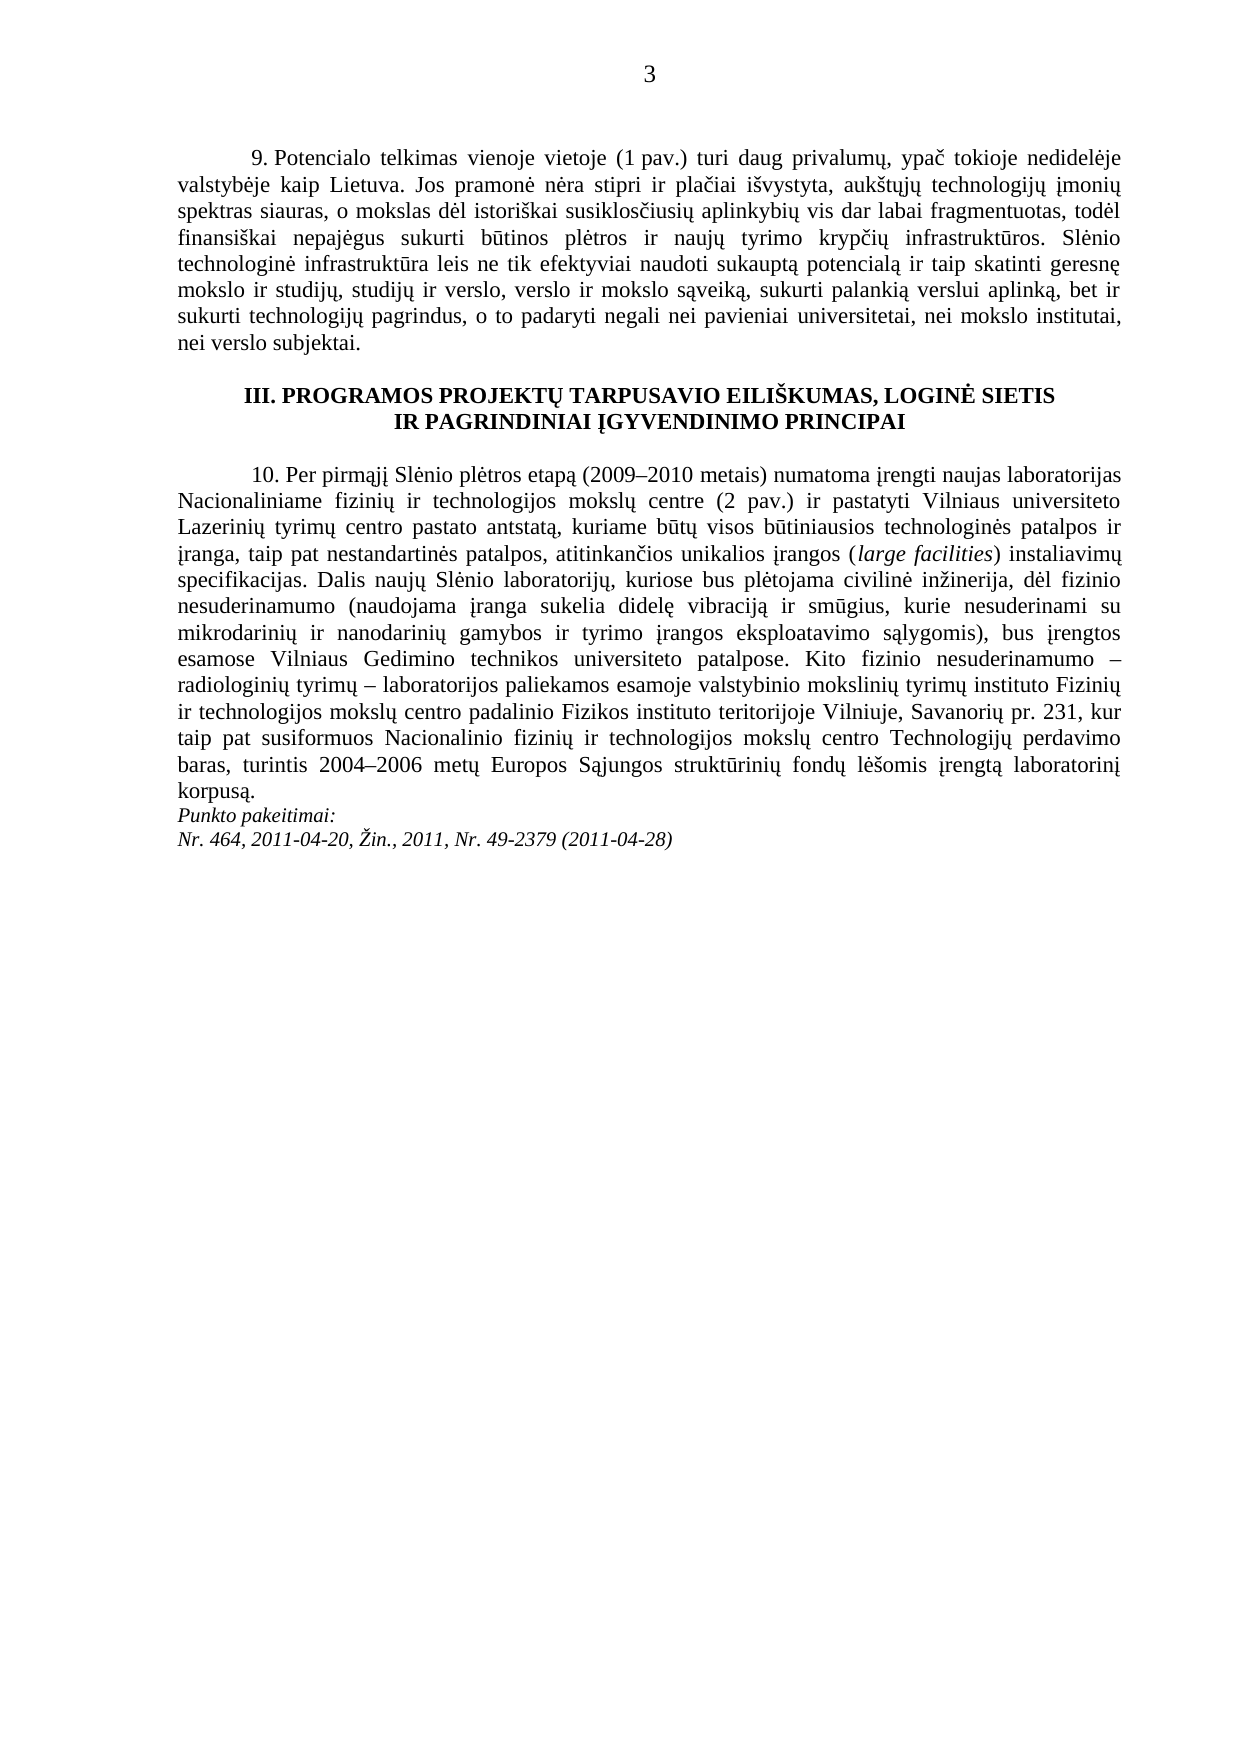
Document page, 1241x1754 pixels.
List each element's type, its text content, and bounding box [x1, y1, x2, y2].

text III. Programos projektų tarpusavio eiliškumas, loginĖ sietIs ir pagrindiniai įgyvendinimo principai [177, 382, 1122, 434]
text Nr. 464, 2011-04-20, Žin., 2011, Nr. 49-2379 (2011-04-28) [177, 827, 1122, 851]
text 10. Per pirmąjį Slėnio plėtros etapą (2009–2010 metais) numatoma įrengti naujas laboratorijas Nacionaliniame fizinių ir technologijos mokslų centre (2 pav.) ir pastatyti Vilniaus universiteto Lazerinių tyrimų centro pastato antstatą, kuriame būtų visos būtiniausios technologinės patalpos ir įranga, taip pat nestandartinės patalpos, atitinkančios unikalios įrangos (large facilities) instaliavimų specifikacijas. Dalis naujų Slėnio laboratorijų, kuriose bus plėtojama civilinė inžinerija, dėl fizinio nesuderinamumo (naudojama įranga sukelia didelę vibraciją ir smūgius, kurie nesuderinami su mikrodarinių ir nanodarinių gamybos ir tyrimo įrangos eksploatavimo sąlygomis), bus įrengtos esamose Vilniaus Gedimino technikos universiteto patalpose. Kito fizinio nesuderinamumo – radiologinių tyrimų – laboratorijos paliekamos esamoje valstybinio mokslinių tyrimų instituto Fizinių ir technologijos mokslų centro padalinio Fizikos instituto teritorijoje Vilniuje, Savanorių pr. 231, kur taip pat susiformuos Nacionalinio fizinių ir technologijos mokslų centro Technologijų perdavimo baras, turintis 2004–2006 metų Europos Sąjungos struktūrinių fondų lėšomis įrengtą laboratorinį korpusą. [177, 461, 1122, 803]
text Punkto pakeitimai: [177, 803, 1122, 827]
text 9. Potencialo telkimas vienoje vietoje (1 pav.) turi daug privalumų, ypač tokioje nedidelėje valstybėje kaip Lietuva. Jos pramonė nėra stipri ir plačiai išvystyta, aukštųjų technologijų įmonių spektras siauras, o mokslas dėl istoriškai susiklosčiusių aplinkybių vis dar labai fragmentuotas, todėl finansiškai nepajėgus sukurti būtinos plėtros ir naujų tyrimo krypčių infrastruktūros. Slėnio technologinė infrastruktūra leis ne tik efektyviai naudoti sukauptą potencialą ir taip skatinti geresnę mokslo ir studijų, studijų ir verslo, verslo ir mokslo sąveiką, sukurti palankią verslui aplinką, bet ir sukurti technologijų pagrindus, o to padaryti negali nei pavieniai universitetai, nei mokslo institutai, nei verslo subjektai. [177, 144, 1122, 355]
